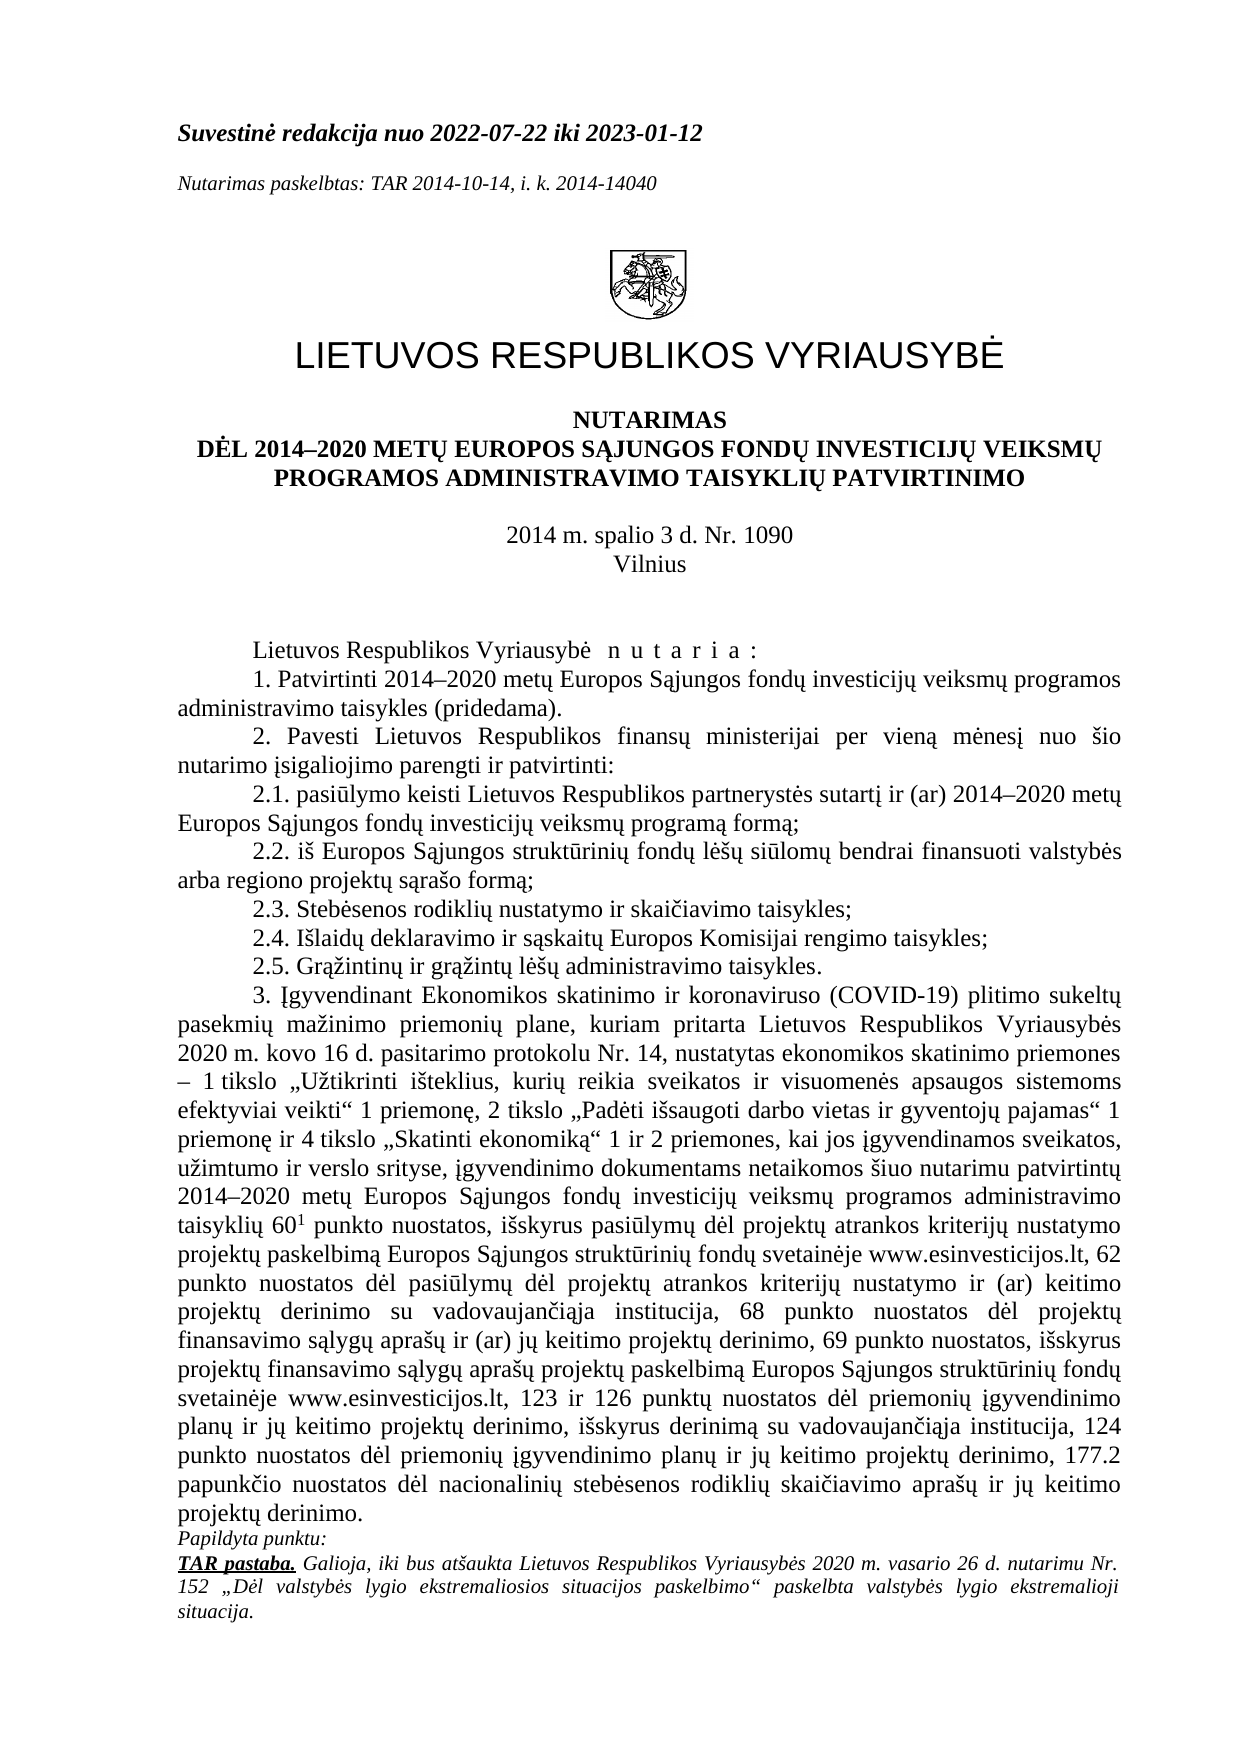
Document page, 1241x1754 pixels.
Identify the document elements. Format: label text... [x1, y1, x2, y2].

text Lietuvos Respublikos Vyriausybė [177, 333, 1122, 376]
text Lietuvos Respublikos Vyriausybė nutaria: [177, 635, 1122, 664]
text 2014 m. spalio 3 d. Nr. 1090 Vilnius [177, 520, 1122, 578]
text 3. Įgyvendinant Ekonomikos skatinimo ir koronaviruso (COVID-19) plitimo sukeltų pasekmių mažinimo priemonių plane, kuriam pritarta Lietuvos Respublikos Vyriausybės 2020 m. kovo 16 d. pasitarimo protokolu Nr. 14, nustatytas ekonomikos skatinimo priemones – 1 tikslo „Užtikrinti išteklius, kurių reikia sveikatos ir visuomenės apsaugos sistemoms efektyviai veikti“ 1 priemonę, 2 tikslo „Padėti išsaugoti darbo vietas ir gyventojų pajamas“ 1 priemonę ir 4 tikslo „Skatinti ekonomiką“ 1 ir 2 priemones, kai jos įgyvendinamos sveikatos, užimtumo ir verslo srityse, įgyvendinimo dokumentams netaikomos šiuo nutarimu patvirtintų 2014–2020 metų Europos Sąjungos fondų investicijų veiksmų programos administravimo taisyklių 601 punkto nuostatos, išskyrus pasiūlymų dėl projektų atrankos kriterijų nustatymo projektų paskelbimą Europos Sąjungos struktūrinių fondų svetainėje www.esinvesticijos.lt, 62 punkto nuostatos dėl pasiūlymų dėl projektų atrankos kriterijų nustatymo ir (ar) keitimo projektų derinimo su vadovaujančiąja institucija, 68 punkto nuostatos dėl projektų finansavimo sąlygų aprašų ir (ar) jų keitimo projektų derinimo, 69 punkto nuostatos, išskyrus projektų finansavimo sąlygų aprašų projektų paskelbimą Europos Sąjungos struktūrinių fondų svetainėje www.esinvesticijos.lt, 123 ir 126 punktų nuostatos dėl priemonių įgyvendinimo planų ir jų keitimo projektų derinimo, išskyrus derinimą su vadovaujančiąja institucija, 124 punkto nuostatos dėl priemonių įgyvendinimo planų ir jų keitimo projektų derinimo, 177.2 papunkčio nuostatos dėl nacionalinių stebėsenos rodiklių skaičiavimo aprašų ir jų keitimo projektų derinimo. [177, 980, 1122, 1526]
text 2.4. Išlaidų deklaravimo ir sąskaitų Europos Komisijai rengimo taisykles; [177, 923, 1122, 951]
text 2.3. Stebėsenos rodiklių nustatymo ir skaičiavimo taisykles; [177, 894, 1122, 923]
text 2.2. iš Europos Sąjungos struktūrinių fondų lėšų siūlomų bendrai finansuoti valstybės arba regiono projektų sąrašo formą; [177, 836, 1122, 894]
text 2.5. Grąžintinų ir grąžintų lėšų administravimo taisykles. [177, 951, 1122, 980]
text 2.1. pasiūlymo keisti Lietuvos Respublikos partnerystės sutartį ir (ar) 2014–2020 metų Europos Sąjungos fondų investicijų veiksmų programą formą; [177, 779, 1122, 836]
text nutarimas [177, 405, 1122, 434]
text Papildyta punktu: [177, 1526, 1122, 1550]
text 1. Patvirtinti 2014–2020 metų Europos Sąjungos fondų investicijų veiksmų programos administravimo taisykles (pridedama). [177, 664, 1122, 721]
text Suvestinė redakcija nuo 2022-07-22 iki 2023-01-12 [177, 118, 1122, 147]
text Dėl 2014–2020 METŲ EUROPOS SĄJUNGOS FONDŲ INVESTICIJŲ VEIKSMŲ PROGRAMOS ADMINISTRAVIMO TAISYKLIŲ PATVIRTINIMO [177, 434, 1122, 491]
text Nutarimas paskelbtas: TAR 2014-10-14, i. k. 2014-14040 [177, 171, 1122, 195]
text 2. Pavesti Lietuvos Respublikos finansų ministerijai per vieną mėnesį nuo šio nutarimo įsigaliojimo parengti ir patvirtinti: [177, 721, 1122, 779]
text TAR pastaba. Galioja, iki bus atšaukta Lietuvos Respublikos Vyriausybės 2020 m. vasario 26 d. nutarimu Nr. 152 „Dėl valstybės lygio ekstremaliosios situacijos paskelbimo“ paskelbta valstybės lygio ekstremalioji situacija. [177, 1550, 1122, 1623]
